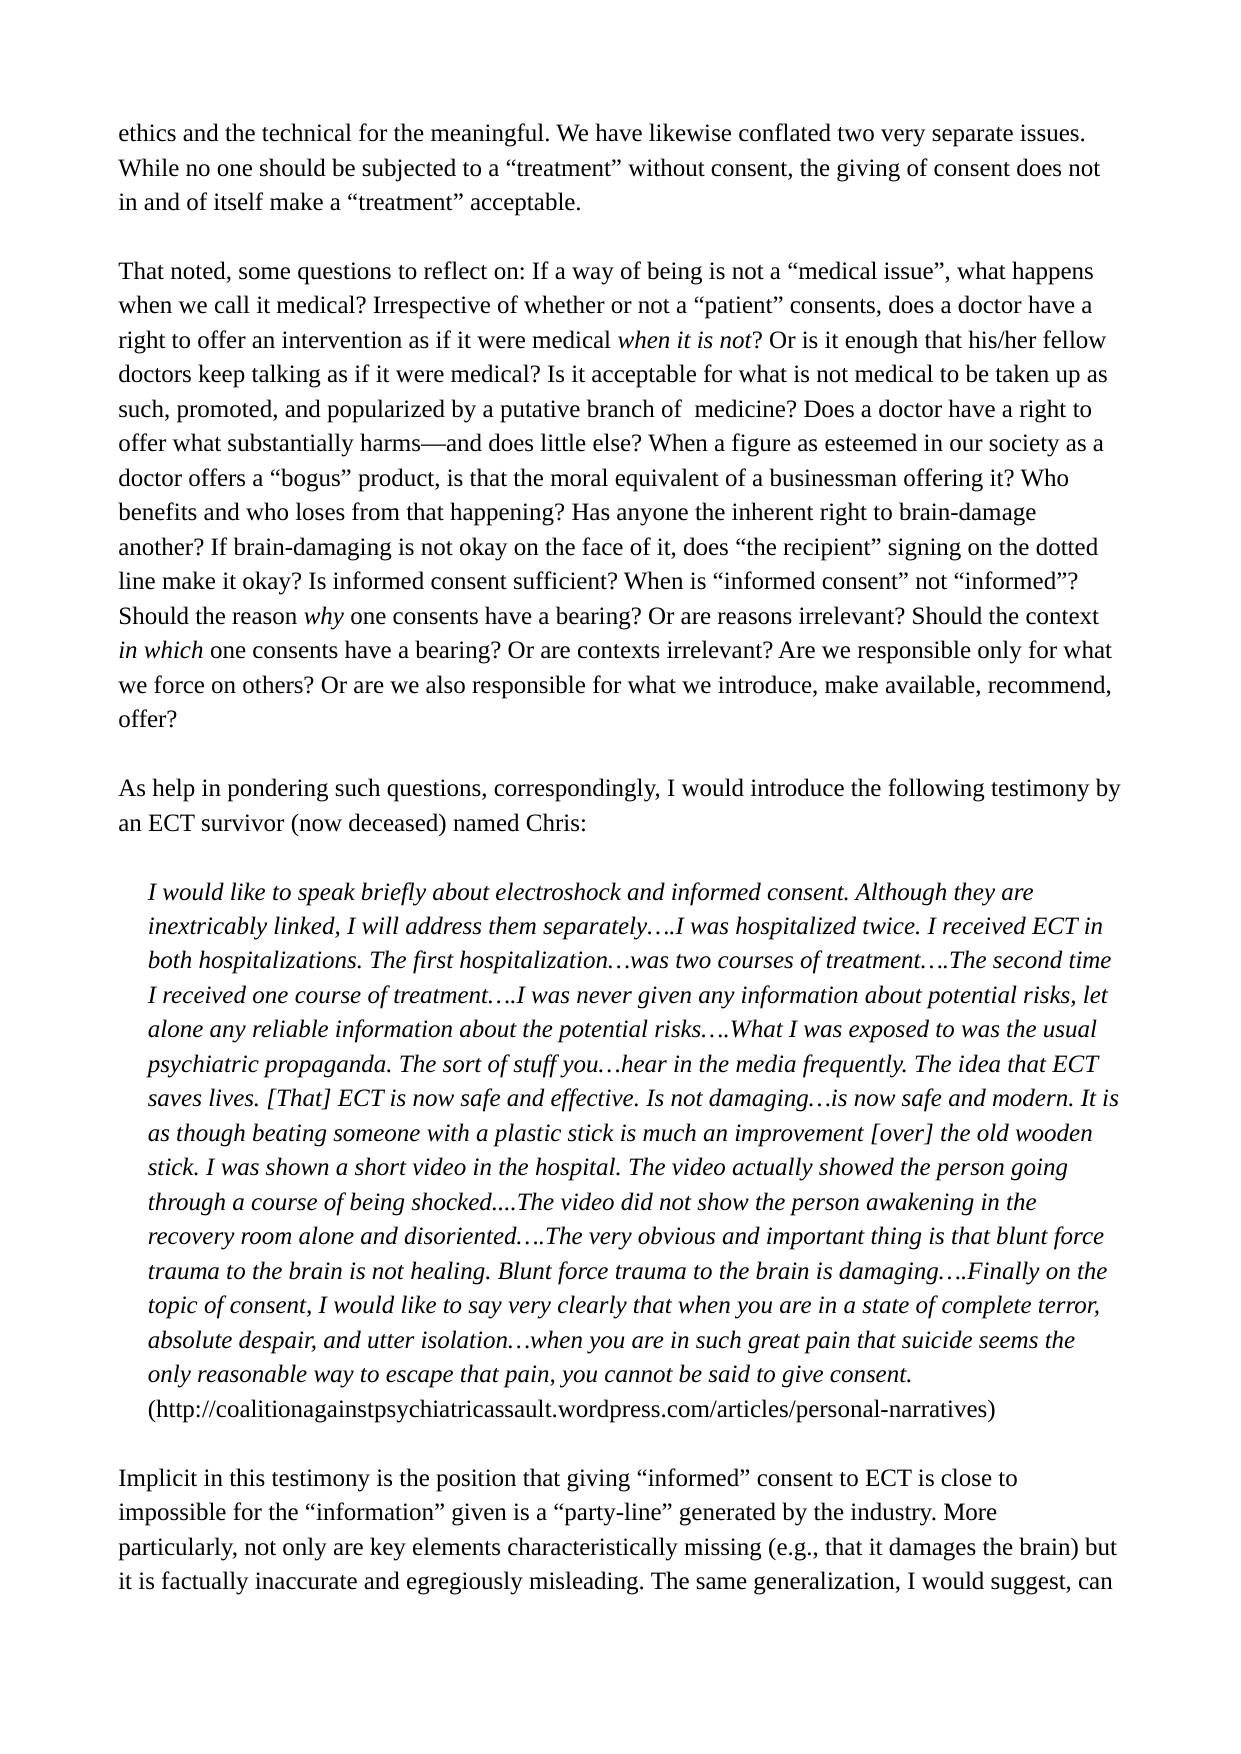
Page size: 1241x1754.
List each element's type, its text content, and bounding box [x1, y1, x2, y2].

text ethics and the technical for the meaningful. We have likewise conflated two very separate issues. While no one should be subjected to a “treatment” without consent, the giving of consent does not in and of itself make a “treatment” acceptable. [118, 118, 1122, 216]
text As help in pondering such questions, correspondingly, I would introduce the following testimony by an ECT survivor (now deceased) named Chris: [118, 773, 1122, 836]
text That noted, some questions to reflect on: If a way of being is not a “medical issue”, what happens when we call it medical? Irrespective of whether or not a “patient” consents, does a doctor have a right to offer an intervention as if it were medical when it is not? Or is it enough that his/her fellow doctors keep talking as if it were medical? Is it acceptable for what is not medical to be taken up as such, promoted, and popularized by a putative branch of medicine? Does a doctor have a right to offer what substantially harms—and does little else? When a figure as esteemed in our society as a doctor offers a “bogus” product, is that the moral equivalent of a businessman offering it? Who benefits and who loses from that happening? Has anyone the inherent right to brain-damage another? If brain-damaging is not okay on the face of it, does “the recipient” signing on the dotted line make it okay? Is informed consent sufficient? When is “informed consent” not “informed”? Should the reason why one consents have a bearing? Or are reasons irrelevant? Should the context in which one consents have a bearing? Or are contexts irrelevant? Are we responsible only for what we force on others? Or are we also responsible for what we introduce, make available, recommend, offer? [118, 256, 1122, 733]
text Implicit in this testimony is the position that giving “informed” consent to ECT is close to impossible for the “information” given is a “party-line” generated by the industry. More particularly, not only are key elements characteristically missing (e.g., that it damages the brain) but it is factually inaccurate and egregiously misleading. The same generalization, I would suggest, can [118, 1463, 1122, 1595]
text I would like to speak briefly about electroshock and informed consent. Although they are inextricably linked, I will address them separately….I was hospitalized twice. I received ECT in both hospitalizations. The first hospitalization…was two courses of treatment….The second time I received one course of treatment….I was never given any information about potential risks, let alone any reliable information about the potential risks….What I was exposed to was the usual psychiatric propaganda. The sort of stuff you…hear in the media frequently. The idea that ECT saves lives. [That] ECT is now safe and effective. Is not damaging…is now safe and modern. It is as though beating someone with a plastic stick is much an improvement [over] the old wooden stick. I was shown a short video in the hospital. The video actually showed the person going through a course of being shocked....The video did not show the person awakening in the recovery room alone and disoriented….The very obvious and important thing is that blunt force trauma to the brain is not healing. Blunt force trauma to the brain is damaging….Finally on the topic of consent, I would like to say very clearly that when you are in a state of complete terror, absolute despair, and utter isolation…when you are in such great pain that suicide seems the only reasonable way to escape that pain, you cannot be said to give consent. (http://coalitionagainstpsychiatricassault.wordpress.com/articles/personal-narratives) [148, 877, 1122, 1423]
